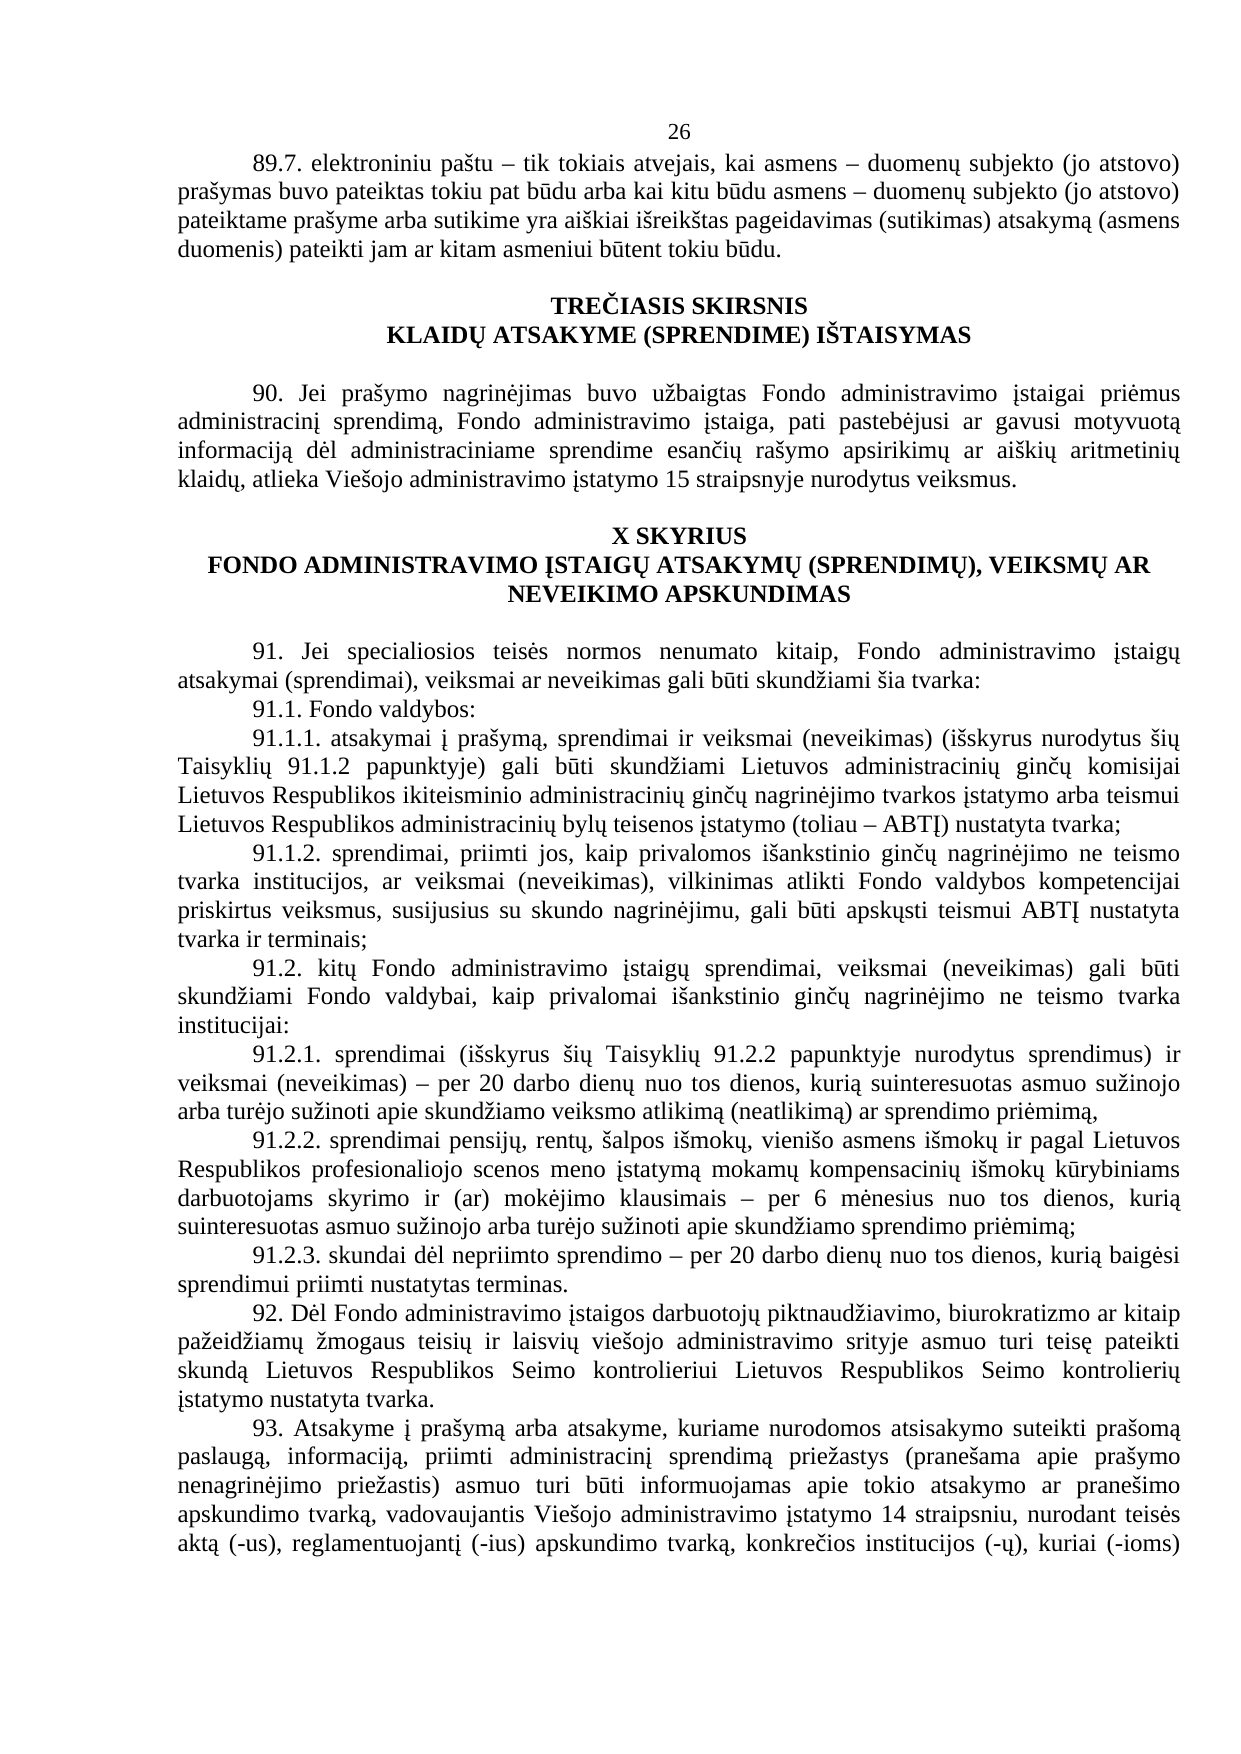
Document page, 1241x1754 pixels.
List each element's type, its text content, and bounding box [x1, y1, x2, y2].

text 91. Jei specialiosios teisės normos nenumato kitaip, Fondo administravimo įstaigų atsakymai (sprendimai), veiksmai ar neveikimas gali būti skundžiami šia tvarka: [177, 636, 1181, 694]
text 92. Dėl Fondo administravimo įstaigos darbuotojų piktnaudžiavimo, biurokratizmo ar kitaip pažeidžiamų žmogaus teisių ir laisvių viešojo administravimo srityje asmuo turi teisę pateikti skundą Lietuvos Respublikos Seimo kontrolieriui Lietuvos Respublikos Seimo kontrolierių įstatymo nustatyta tvarka. [177, 1298, 1181, 1413]
text 91.1.2. sprendimai, priimti jos, kaip privalomos išankstinio ginčų nagrinėjimo ne teismo tvarka institucijos, ar veiksmai (neveikimas), vilkinimas atlikti Fondo valdybos kompetencijai priskirtus veiksmus, susijusius su skundo nagrinėjimu, gali būti apskųsti teismui ABTĮ nustatyta tvarka ir terminais; [177, 838, 1181, 953]
text 91.2.1. sprendimai (išskyrus šių Taisyklių 91.2.2 papunktyje nurodytus sprendimus) ir veiksmai (neveikimas) – per 20 darbo dienų nuo tos dienos, kurią suinteresuotas asmuo sužinojo arba turėjo sužinoti apie skundžiamo veiksmo atlikimą (neatlikimą) ar sprendimo priėmimą, [177, 1039, 1181, 1125]
text 91.2. kitų Fondo administravimo įstaigų sprendimai, veiksmai (neveikimas) gali būti skundžiami Fondo valdybai, kaip privalomai išankstinio ginčų nagrinėjimo ne teismo tvarka institucijai: [177, 953, 1181, 1039]
text 89.7. elektroniniu paštu – tik tokiais atvejais, kai asmens – duomenų subjekto (jo atstovo) prašymas buvo pateiktas tokiu pat būdu arba kai kitu būdu asmens – duomenų subjekto (jo atstovo) pateiktame prašyme arba sutikime yra aiškiai išreikštas pageidavimas (sutikimas) atsakymą (asmens duomenis) pateikti jam ar kitam asmeniui būtent tokiu būdu. [177, 148, 1181, 263]
text 90. Jei prašymo nagrinėjimas buvo užbaigtas Fondo administravimo įstaigai priėmus administracinį sprendimą, Fondo administravimo įstaiga, pati pastebėjusi ar gavusi motyvuotą informaciją dėl administraciniame sprendime esančių rašymo apsirikimų ar aiškių aritmetinių klaidų, atlieka Viešojo administravimo įstatymo 15 straipsnyje nurodytus veiksmus. [177, 378, 1181, 493]
text 93. Atsakyme į prašymą arba atsakyme, kuriame nurodomos atsisakymo suteikti prašomą paslaugą, informaciją, priimti administracinį sprendimą priežastys (pranešama apie prašymo nenagrinėjimo priežastis) asmuo turi būti informuojamas apie tokio atsakymo ar pranešimo apskundimo tvarką, vadovaujantis Viešojo administravimo įstatymo 14 straipsniu, nurodant teisės aktą (-us), reglamentuojantį (-ius) apskundimo tvarką, konkrečios institucijos (-ų), kuriai (-ioms) [177, 1413, 1181, 1556]
text TREČIASIS SKIRSNIS [177, 291, 1181, 320]
text 91.1. Fondo valdybos: [177, 694, 1181, 723]
text KLAIDŲ ATSAKYME (SPRENDIME) IŠTAISYMAS [177, 320, 1181, 349]
text FONDO ADMINISTRAVIMO ĮSTAIGŲ ATSAKYMŲ (SPRENDIMŲ), VEIKSMŲ AR NEVEIKIMO APSKUNDIMAS [177, 550, 1181, 608]
text 91.2.3. skundai dėl nepriimto sprendimo – per 20 darbo dienų nuo tos dienos, kurią baigėsi sprendimui priimti nustatytas terminas. [177, 1240, 1181, 1298]
text 91.1.1. atsakymai į prašymą, sprendimai ir veiksmai (neveikimas) (išskyrus nurodytus šių Taisyklių 91.1.2 papunktyje) gali būti skundžiami Lietuvos administracinių ginčų komisijai Lietuvos Respublikos ikiteisminio administracinių ginčų nagrinėjimo tvarkos įstatymo arba teismui Lietuvos Respublikos administracinių bylų teisenos įstatymo (toliau – ABTĮ) nustatyta tvarka; [177, 723, 1181, 838]
text 91.2.2. sprendimai pensijų, rentų, šalpos išmokų, vienišo asmens išmokų ir pagal Lietuvos Respublikos profesionaliojo scenos meno įstatymą mokamų kompensacinių išmokų kūrybiniams darbuotojams skyrimo ir (ar) mokėjimo klausimais – per 6 mėnesius nuo tos dienos, kurią suinteresuotas asmuo sužinojo arba turėjo sužinoti apie skundžiamo sprendimo priėmimą; [177, 1125, 1181, 1240]
text X SKYRIUS [177, 521, 1181, 550]
